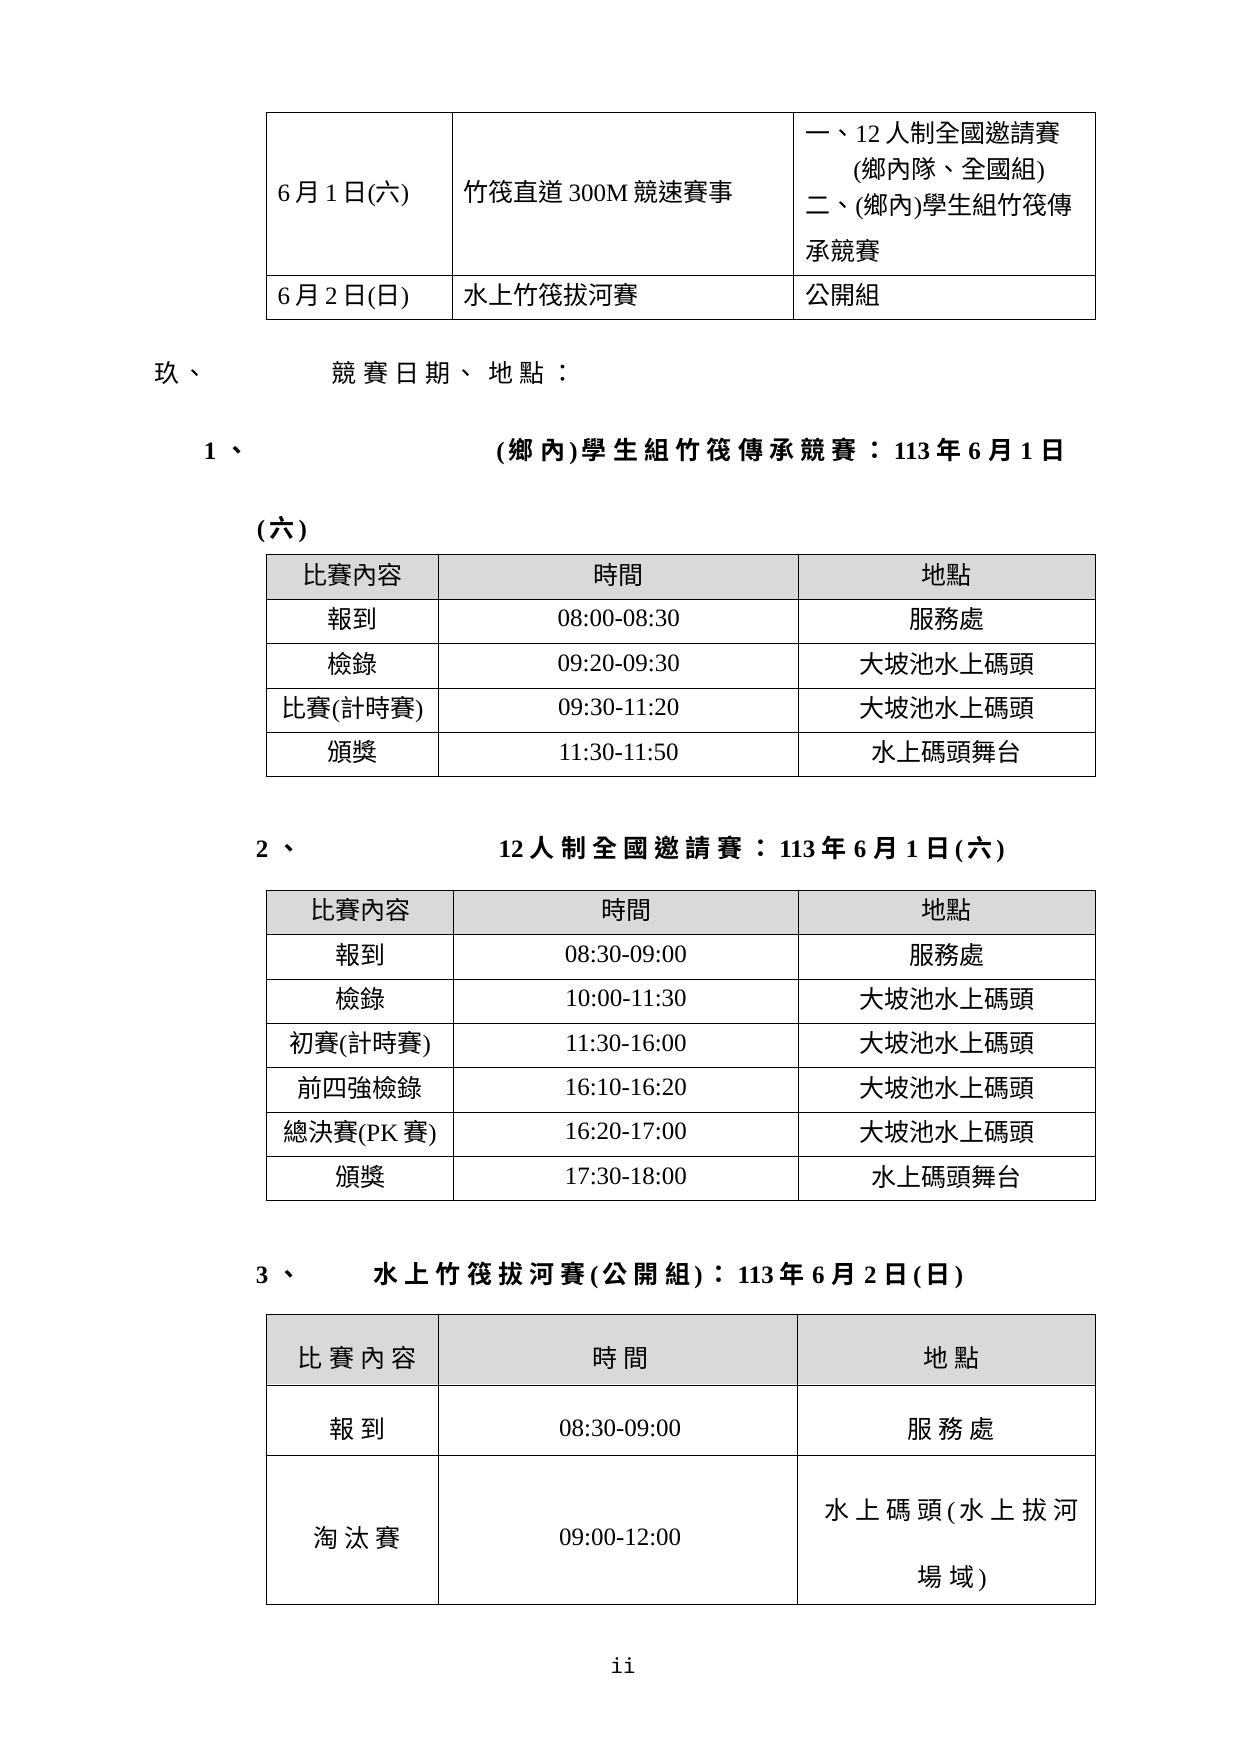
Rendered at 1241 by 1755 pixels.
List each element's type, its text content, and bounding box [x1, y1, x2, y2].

table_cell 檢錄 [267, 644, 438, 687]
table_cell 淘汰賽 [267, 1456, 438, 1604]
table_cell 08:00-08:30 [439, 600, 798, 643]
list (鄉內)學生組竹筏傳承競賽：113年6月1日(六) [202, 398, 1089, 539]
table_cell 檢錄 [267, 980, 453, 1023]
table_header 時間 [454, 891, 798, 934]
table_cell 前四強檢錄 [267, 1068, 453, 1112]
table_header 時間 [439, 1315, 797, 1384]
table_cell 16:10-16:20 [454, 1068, 798, 1112]
table_cell 頒獎 [267, 733, 438, 776]
table_cell 17:30-18:00 [454, 1157, 798, 1200]
table_cell 服務處 [798, 1386, 1095, 1455]
table_cell 服務處 [799, 600, 1095, 643]
list 競賽日期、地點： [151, 320, 1089, 382]
table_cell 大坡池水上碼頭 [799, 1068, 1095, 1112]
table_cell 公開組 [794, 276, 1095, 319]
table_header 比賽內容 [267, 891, 453, 934]
table_cell 報到 [267, 1386, 438, 1455]
table_header 地點 [799, 555, 1095, 599]
table_cell 大坡池水上碼頭 [799, 1113, 1095, 1156]
table_cell 大坡池水上碼頭 [799, 689, 1095, 732]
table_cell 水上碼頭舞台 [799, 1157, 1095, 1200]
table_header 比賽內容 [267, 555, 438, 599]
table_header 比賽內容 [267, 1315, 438, 1384]
table_cell 11:30-11:50 [439, 733, 798, 776]
table_cell 08:30-09:00 [439, 1386, 797, 1455]
table_cell 水上碼頭舞台 [799, 733, 1095, 776]
table_cell 頒獎 [267, 1157, 453, 1200]
table_cell 初賽(計時賽) [267, 1024, 453, 1067]
table_cell 報到 [267, 935, 453, 978]
table_cell 大坡池水上碼頭 [799, 980, 1095, 1023]
table_cell 竹筏直道300M競速賽事 [453, 113, 793, 274]
table_cell 水上竹筏拔河賽 [453, 276, 793, 319]
table_cell 比賽(計時賽) [267, 689, 438, 732]
table_cell 09:20-09:30 [439, 644, 798, 687]
list 水上竹筏拔河賽(公開組)：113年6月2日(日) [252, 1220, 1089, 1283]
table_cell 一、12人制全國邀請賽(鄉內隊、全國組) 二、(鄉內)學生組竹筏傳承競賽 [794, 113, 1095, 274]
table_cell 服務處 [799, 935, 1095, 978]
table_cell 總決賽(PK賽) [267, 1113, 453, 1156]
list 12人制全國邀請賽：113年6月1日(六) [252, 796, 1089, 858]
table_cell 6月1日(六) [267, 113, 452, 274]
table_cell 11:30-16:00 [454, 1024, 798, 1067]
table_header 地點 [799, 891, 1095, 934]
table_cell 09:30-11:20 [439, 689, 798, 732]
table_cell 大坡池水上碼頭 [799, 1024, 1095, 1067]
table_cell 16:20-17:00 [454, 1113, 798, 1156]
table_cell 08:30-09:00 [454, 935, 798, 978]
table_cell 09:00-12:00 [439, 1456, 797, 1604]
table_header 時間 [439, 555, 798, 599]
table_cell 6月2日(日) [267, 276, 452, 319]
table_cell 報到 [267, 600, 438, 643]
table_cell 水上碼頭(水上拔河場域) [798, 1456, 1095, 1604]
table_header 地點 [798, 1315, 1095, 1384]
table_cell 大坡池水上碼頭 [799, 644, 1095, 687]
table_cell 10:00-11:30 [454, 980, 798, 1023]
